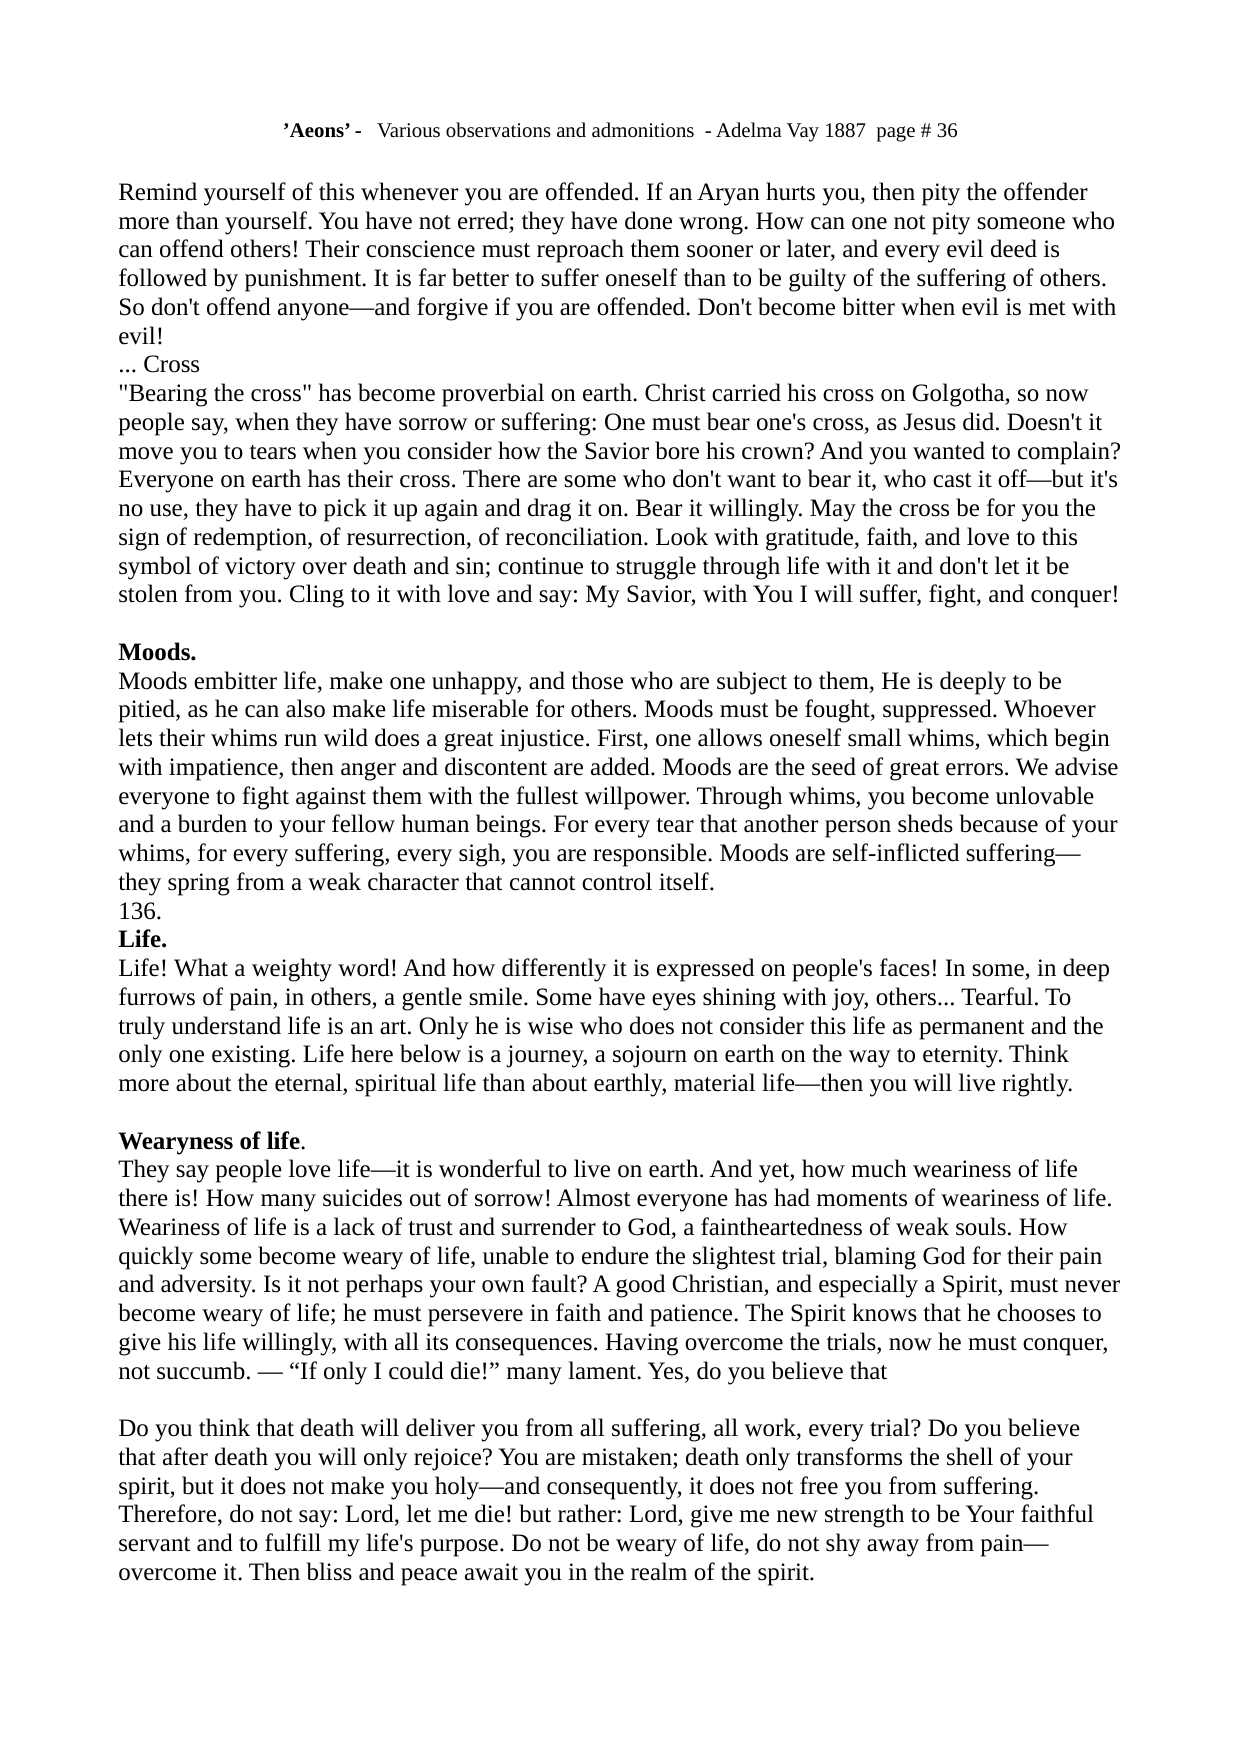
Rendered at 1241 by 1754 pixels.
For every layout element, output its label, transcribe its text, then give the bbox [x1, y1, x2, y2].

text 136. [118, 896, 1122, 924]
text Moods. [118, 637, 1122, 666]
text Life. [118, 924, 1122, 953]
text Wearyness of life. [118, 1126, 1122, 1154]
text Life! What a weighty word! And how differently it is expressed on people's faces! In some, in deep furrows of pain, in others, a gentle smile. Some have eyes shining with joy, others... Tearful. To truly understand life is an art. Only he is wise who does not consider this life as permanent and the only one existing. Life here below is a journey, a sojourn on earth on the way to eternity. Think more about the eternal, spiritual life than about earthly, material life—then you will live rightly. [118, 953, 1122, 1097]
text Remind yourself of this whenever you are offended. If an Aryan hurts you, then pity the offender more than yourself. You have not erred; they have done wrong. How can one not pity someone who can offend others! Their conscience must reproach them sooner or later, and every evil deed is followed by punishment. It is far better to suffer oneself than to be guilty of the suffering of others. So don't offend anyone—and forgive if you are offended. Don't become bitter when evil is met with evil! [118, 177, 1122, 349]
text Do you think that death will deliver you from all suffering, all work, every trial? Do you believe that after death you will only rejoice? You are mistaken; death only transforms the shell of your spirit, but it does not make you holy—and consequently, it does not free you from suffering. Therefore, do not say: Lord, let me die! but rather: Lord, give me new strength to be Your faithful servant and to fulfill my life's purpose. Do not be weary of life, do not shy away from pain—overcome it. Then bliss and peace await you in the realm of the spirit. [118, 1413, 1122, 1586]
text ... Cross [118, 349, 1122, 378]
text "Bearing the cross" has become proverbial on earth. Christ carried his cross on Golgotha, so now people say, when they have sorrow or suffering: One must bear one's cross, as Jesus did. Doesn't it move you to tears when you consider how the Savior bore his crown? And you wanted to complain? Everyone on earth has their cross. There are some who don't want to bear it, who cast it off—but it's no use, they have to pick it up again and drag it on. Bear it willingly. May the cross be for you the sign of redemption, of resurrection, of reconciliation. Look with gratitude, faith, and love to this symbol of victory over death and sin; continue to struggle through life with it and don't let it be stolen from you. Cling to it with love and say: My Savior, with You I will suffer, fight, and conquer! [118, 378, 1122, 608]
text Moods embitter life, make one unhappy, and those who are subject to them, He is deeply to be pitied, as he can also make life miserable for others. Moods must be fought, suppressed. Whoever lets their whims run wild does a great injustice. First, one allows oneself small whims, which begin with impatience, then anger and discontent are added. Moods are the seed of great errors. We advise everyone to fight against them with the fullest willpower. Through whims, you become unlovable and a burden to your fellow human beings. For every tear that another person sheds because of your whims, for every suffering, every sigh, you are responsible. Moods are self-inflicted suffering—they spring from a weak character that cannot control itself. [118, 666, 1122, 896]
text They say people love life—it is wonderful to live on earth. And yet, how much weariness of life there is! How many suicides out of sorrow! Almost everyone has had moments of weariness of life. Weariness of life is a lack of trust and surrender to God, a faintheartedness of weak souls. How quickly some become weary of life, unable to endure the slightest trial, blaming God for their pain and adversity. Is it not perhaps your own fault? A good Christian, and especially a Spirit, must never become weary of life; he must persevere in faith and patience. The Spirit knows that he chooses to give his life willingly, with all its consequences. Having overcome the trials, now he must conquer, not succumb. — “If only I could die!” many lament. Yes, do you believe that [118, 1154, 1122, 1384]
